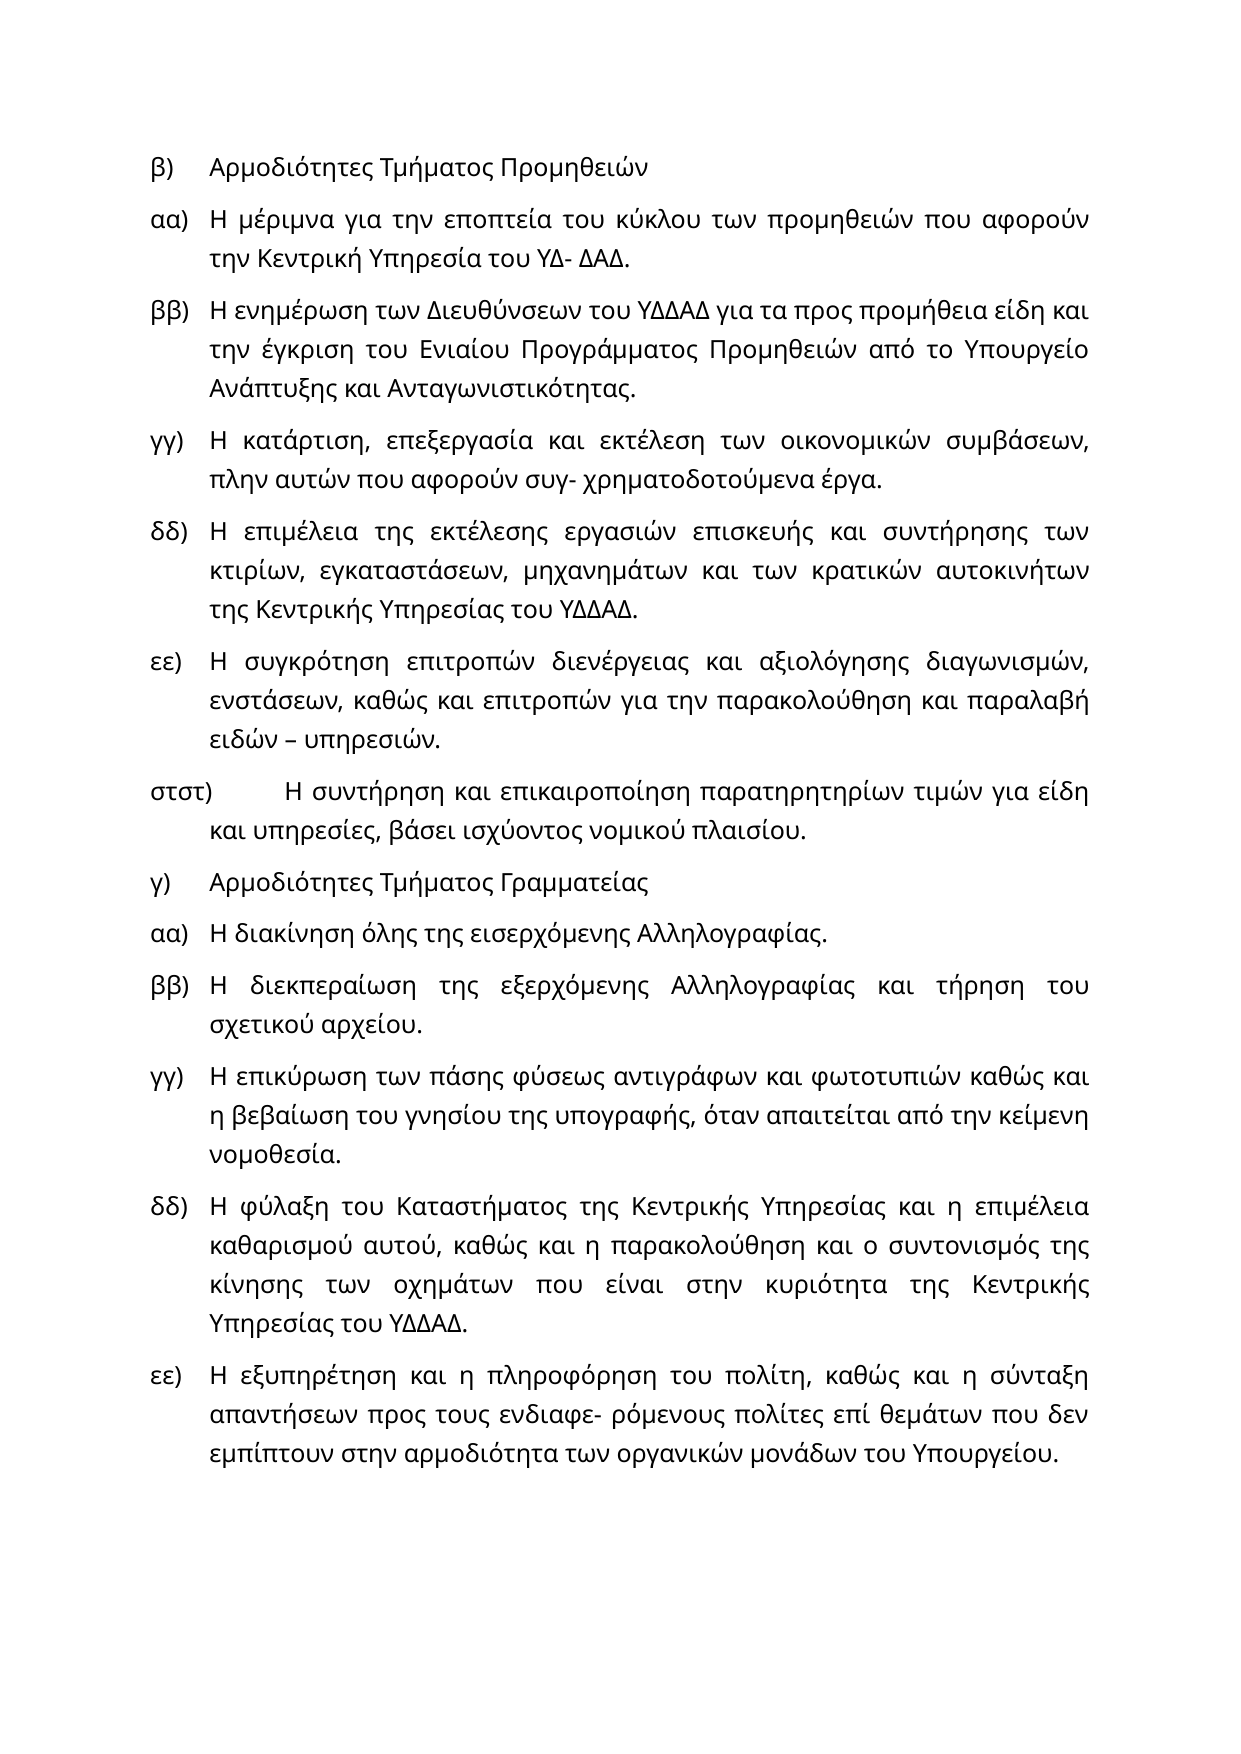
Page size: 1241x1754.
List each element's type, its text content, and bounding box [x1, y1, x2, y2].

list γγ) Η επικύρωση των πάσης φύσεως αντιγράφων και φωτοτυπιών καθώς και η βεβαίωση του γνησίου της υπογραφής, όταν απαιτείται από την κείμενη νομοθεσία. [150, 1058, 1090, 1171]
list γγ) Η κατάρτιση, επεξεργασία και εκτέλεση των οικονομικών συμβάσεων, πλην αυτών που αφορούν συγ- χρηματοδοτούμενα έργα. [150, 422, 1090, 496]
list εε) Η συγκρότηση επιτροπών διενέργειας και αξιολόγησης διαγωνισμών, ενστάσεων, καθώς και επιτροπών για την παρακολούθηση και παραλαβή ειδών – υπηρεσιών. [150, 643, 1090, 756]
list στστ) Η συντήρηση και επικαιροποίηση παρατηρητηρίων τιμών για είδη και υπηρεσίες, βάσει ισχύοντος νομικού πλαισίου. [150, 773, 1090, 847]
list αα) Η διακίνηση όλης της εισερχόμενης Αλληλογραφίας. [150, 916, 1090, 950]
list εε) Η εξυπηρέτηση και η πληροφόρηση του πολίτη, καθώς και η σύνταξη απαντήσεων προς τους ενδιαφε- ρόμενους πολίτες επί θεμάτων που δεν εμπίπτουν στην αρμοδιότητα των οργανικών μονάδων του Υπουργείου. [150, 1357, 1090, 1470]
list γ) Αρμοδιότητες Τμήματος Γραμματείας [150, 864, 1090, 898]
list δδ) Η επιμέλεια της εκτέλεσης εργασιών επισκευής και συντήρησης των κτιρίων, εγκαταστάσεων, μηχανημάτων και των κρατικών αυτοκινήτων της Κεντρικής Υπηρεσίας του ΥΔΔΑΔ. [150, 513, 1090, 626]
list β) Αρμοδιότητες Τμήματος Προμηθειών [150, 150, 1090, 184]
list δδ) Η φύλαξη του Καταστήματος της Κεντρικής Υπηρεσίας και η επιμέλεια καθαρισμού αυτού, καθώς και η παρακολούθηση και ο συντονισμός της κίνησης των οχημάτων που είναι στην κυριότητα της Κεντρικής Υπηρεσίας του ΥΔΔΑΔ. [150, 1188, 1090, 1340]
list ββ) Η διεκπεραίωση της εξερχόμενης Αλληλογραφίας και τήρηση του σχετικού αρχείου. [150, 967, 1090, 1041]
list ββ) Η ενημέρωση των Διευθύνσεων του ΥΔΔΑΔ για τα προς προμήθεια είδη και την έγκριση του Ενιαίου Προγράμματος Προμηθειών από το Υπουργείο Ανάπτυξης και Ανταγωνιστικότητας. [150, 292, 1090, 405]
list αα) Η μέριμνα για την εποπτεία του κύκλου των προμηθειών που αφορούν την Κεντρική Υπηρεσία του ΥΔ- ΔΑΔ. [150, 202, 1090, 275]
